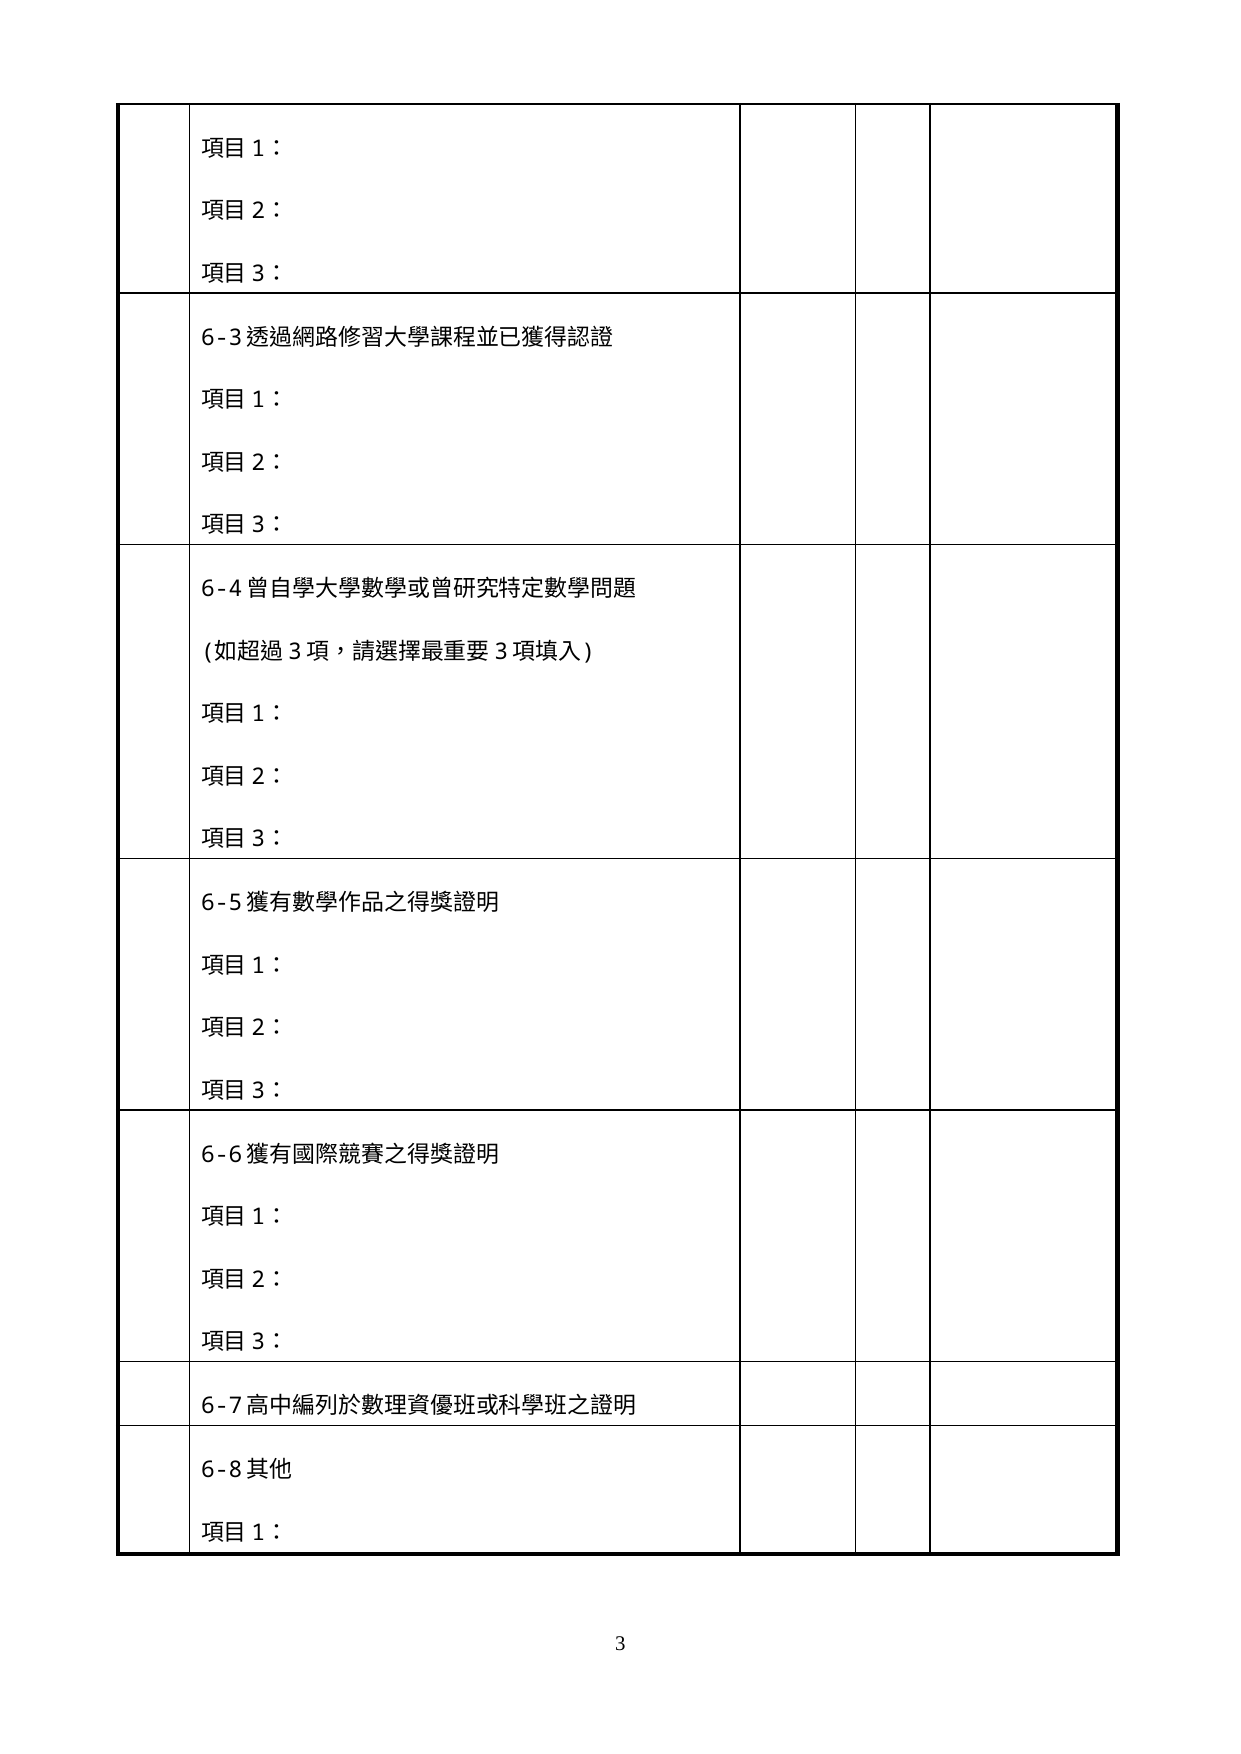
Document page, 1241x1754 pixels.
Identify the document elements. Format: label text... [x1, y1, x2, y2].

table_cell [856, 294, 929, 543]
table_cell [741, 105, 855, 292]
table_cell [741, 1362, 855, 1425]
table_cell [120, 294, 189, 543]
table_cell [856, 1111, 929, 1361]
table_cell [120, 1426, 189, 1551]
table_cell [856, 545, 929, 858]
table_cell 6-5獲有數學作品之得獎證明 項目1： 項目2： 項目3： [190, 859, 739, 1109]
table_cell [856, 859, 929, 1109]
table_cell [741, 294, 855, 543]
table_cell [931, 1111, 1115, 1361]
table_cell [856, 1362, 929, 1425]
table_cell 6-8其他 項目1： [190, 1426, 739, 1551]
table_cell [856, 105, 929, 292]
table_cell 6-3透過網路修習大學課程並已獲得認證 項目1： 項目2： 項目3： [190, 294, 739, 543]
table_cell [120, 1362, 189, 1425]
table_cell 項目1： 項目2： 項目3： [190, 105, 739, 292]
table_cell 6-7高中編列於數理資優班或科學班之證明 [190, 1362, 739, 1425]
table_cell [741, 545, 855, 858]
table_cell [931, 545, 1115, 858]
table_cell [931, 105, 1115, 292]
table_cell [931, 294, 1115, 543]
table_cell [120, 105, 189, 292]
table_cell [856, 1426, 929, 1551]
table_cell [120, 859, 189, 1109]
table_cell [120, 545, 189, 858]
table_cell [931, 859, 1115, 1109]
table_cell 6-6獲有國際競賽之得獎證明 項目1： 項目2： 項目3： [190, 1111, 739, 1361]
table_cell [741, 1426, 855, 1551]
table_cell 6-4曾自學大學數學或曾研究特定數學問題 (如超過3項，請選擇最重要3項填入) 項目1： 項目2： 項目3： [190, 545, 739, 858]
table_cell [931, 1426, 1115, 1551]
table_cell [120, 1111, 189, 1361]
table_cell [741, 859, 855, 1109]
table_cell [741, 1111, 855, 1361]
table_cell [931, 1362, 1115, 1425]
